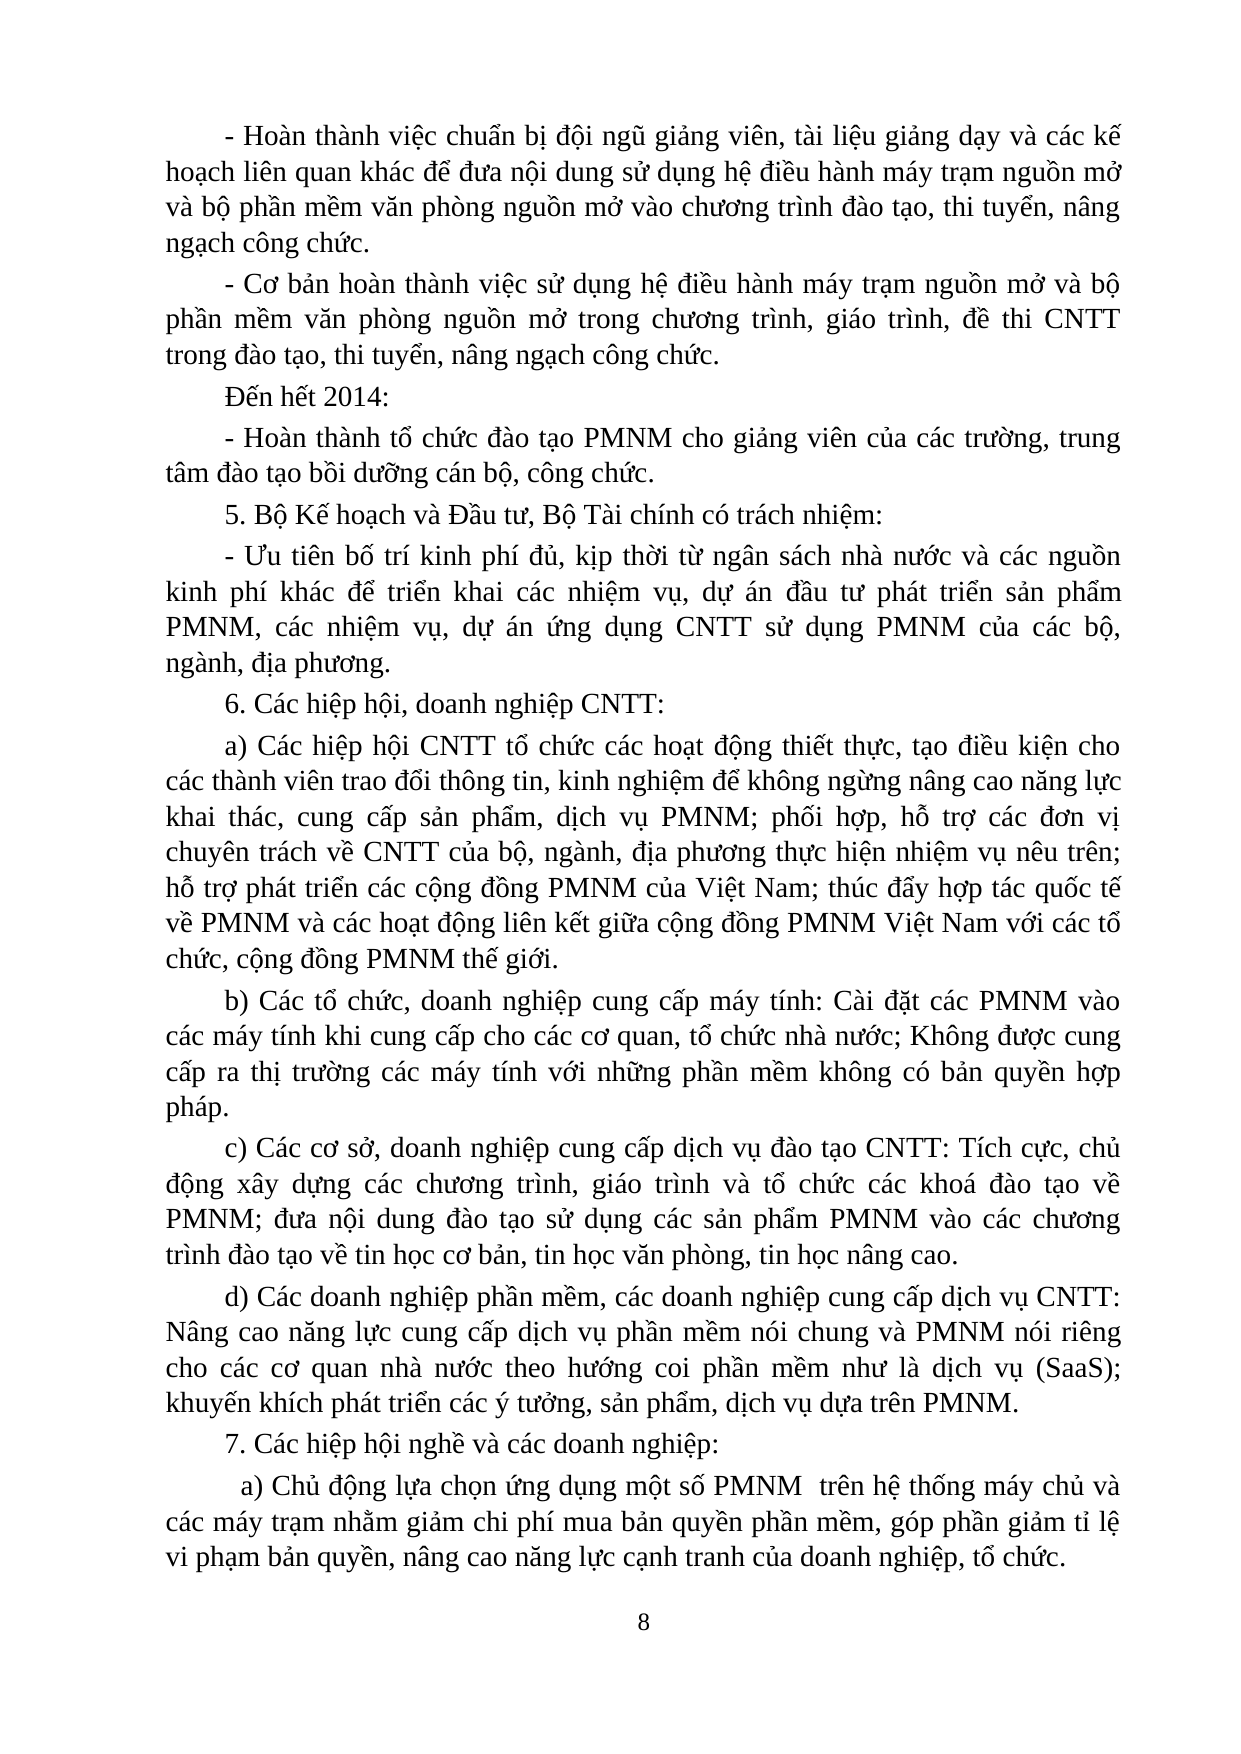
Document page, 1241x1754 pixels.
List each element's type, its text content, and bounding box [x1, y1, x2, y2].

text - Cơ bản hoàn thành việc sử dụng hệ điều hành máy trạm nguồn mở và bộ phần mềm văn phòng nguồn mở trong chương trình, giáo trình, đề thi CNTT trong đào tạo, thi tuyển, nâng ngạch công chức. [165, 266, 1122, 371]
text - Hoàn thành việc chuẩn bị đội ngũ giảng viên, tài liệu giảng dạy và các kế hoạch liên quan khác để đưa nội dung sử dụng hệ điều hành máy trạm nguồn mở và bộ phần mềm văn phòng nguồn mở vào chương trình đào tạo, thi tuyển, nâng ngạch công chức. [165, 118, 1122, 258]
text Đến hết 2014: [165, 379, 1122, 412]
text a) Chủ động lựa chọn ứng dụng một số PMNM trên hệ thống máy chủ và các máy trạm nhằm giảm chi phí mua bản quyền phần mềm, góp phần giảm tỉ lệ vi phạm bản quyền, nâng cao năng lực cạnh tranh của doanh nghiệp, tổ chức. [165, 1468, 1122, 1573]
text 6. Các hiệp hội, doanh nghiệp CNTT: [165, 687, 1122, 720]
text b) Các tổ chức, doanh nghiệp cung cấp máy tính: Cài đặt các PMNM vào các máy tính khi cung cấp cho các cơ quan, tổ chức nhà nước; Không được cung cấp ra thị trường các máy tính với những phần mềm không có bản quyền hợp pháp. [165, 983, 1122, 1123]
text 7. Các hiệp hội nghề và các doanh nghiệp: [165, 1427, 1122, 1460]
text - Hoàn thành tổ chức đào tạo PMNM cho giảng viên của các trường, trung tâm đào tạo bồi dưỡng cán bộ, công chức. [165, 420, 1122, 489]
text c) Các cơ sở, doanh nghiệp cung cấp dịch vụ đào tạo CNTT: Tích cực, chủ động xây dựng các chương trình, giáo trình và tổ chức các khoá đào tạo về PMNM; đưa nội dung đào tạo sử dụng các sản phẩm PMNM vào các chương trình đào tạo về tin học cơ bản, tin học văn phòng, tin học nâng cao. [165, 1131, 1122, 1271]
text - Ưu tiên bố trí kinh phí đủ, kịp thời từ ngân sách nhà nước và các nguồn kinh phí khác để triển khai các nhiệm vụ, dự án đầu tư phát triển sản phẩm PMNM, các nhiệm vụ, dự án ứng dụng CNTT sử dụng PMNM của các bộ, ngành, địa phương. [165, 538, 1122, 679]
text d) Các doanh nghiệp phần mềm, các doanh nghiệp cung cấp dịch vụ CNTT: Nâng cao năng lực cung cấp dịch vụ phần mềm nói chung và PMNM nói riêng cho các cơ quan nhà nước theo hướng coi phần mềm như là dịch vụ (SaaS); khuyến khích phát triển các ý tưởng, sản phẩm, dịch vụ dựa trên PMNM. [165, 1279, 1122, 1419]
text a) Các hiệp hội CNTT tổ chức các hoạt động thiết thực, tạo điều kiện cho các thành viên trao đổi thông tin, kinh nghiệm để không ngừng nâng cao năng lực khai thác, cung cấp sản phẩm, dịch vụ PMNM; phối hợp, hỗ trợ các đơn vị chuyên trách về CNTT của bộ, ngành, địa phương thực hiện nhiệm vụ nêu trên; hỗ trợ phát triển các cộng đồng PMNM của Việt Nam; thúc đẩy hợp tác quốc tế về PMNM và các hoạt động liên kết giữa cộng đồng PMNM Việt Nam với các tổ chức, cộng đồng PMNM thế giới. [165, 728, 1122, 975]
text 5. Bộ Kế hoạch và Đầu tư, Bộ Tài chính có trách nhiệm: [165, 497, 1122, 531]
